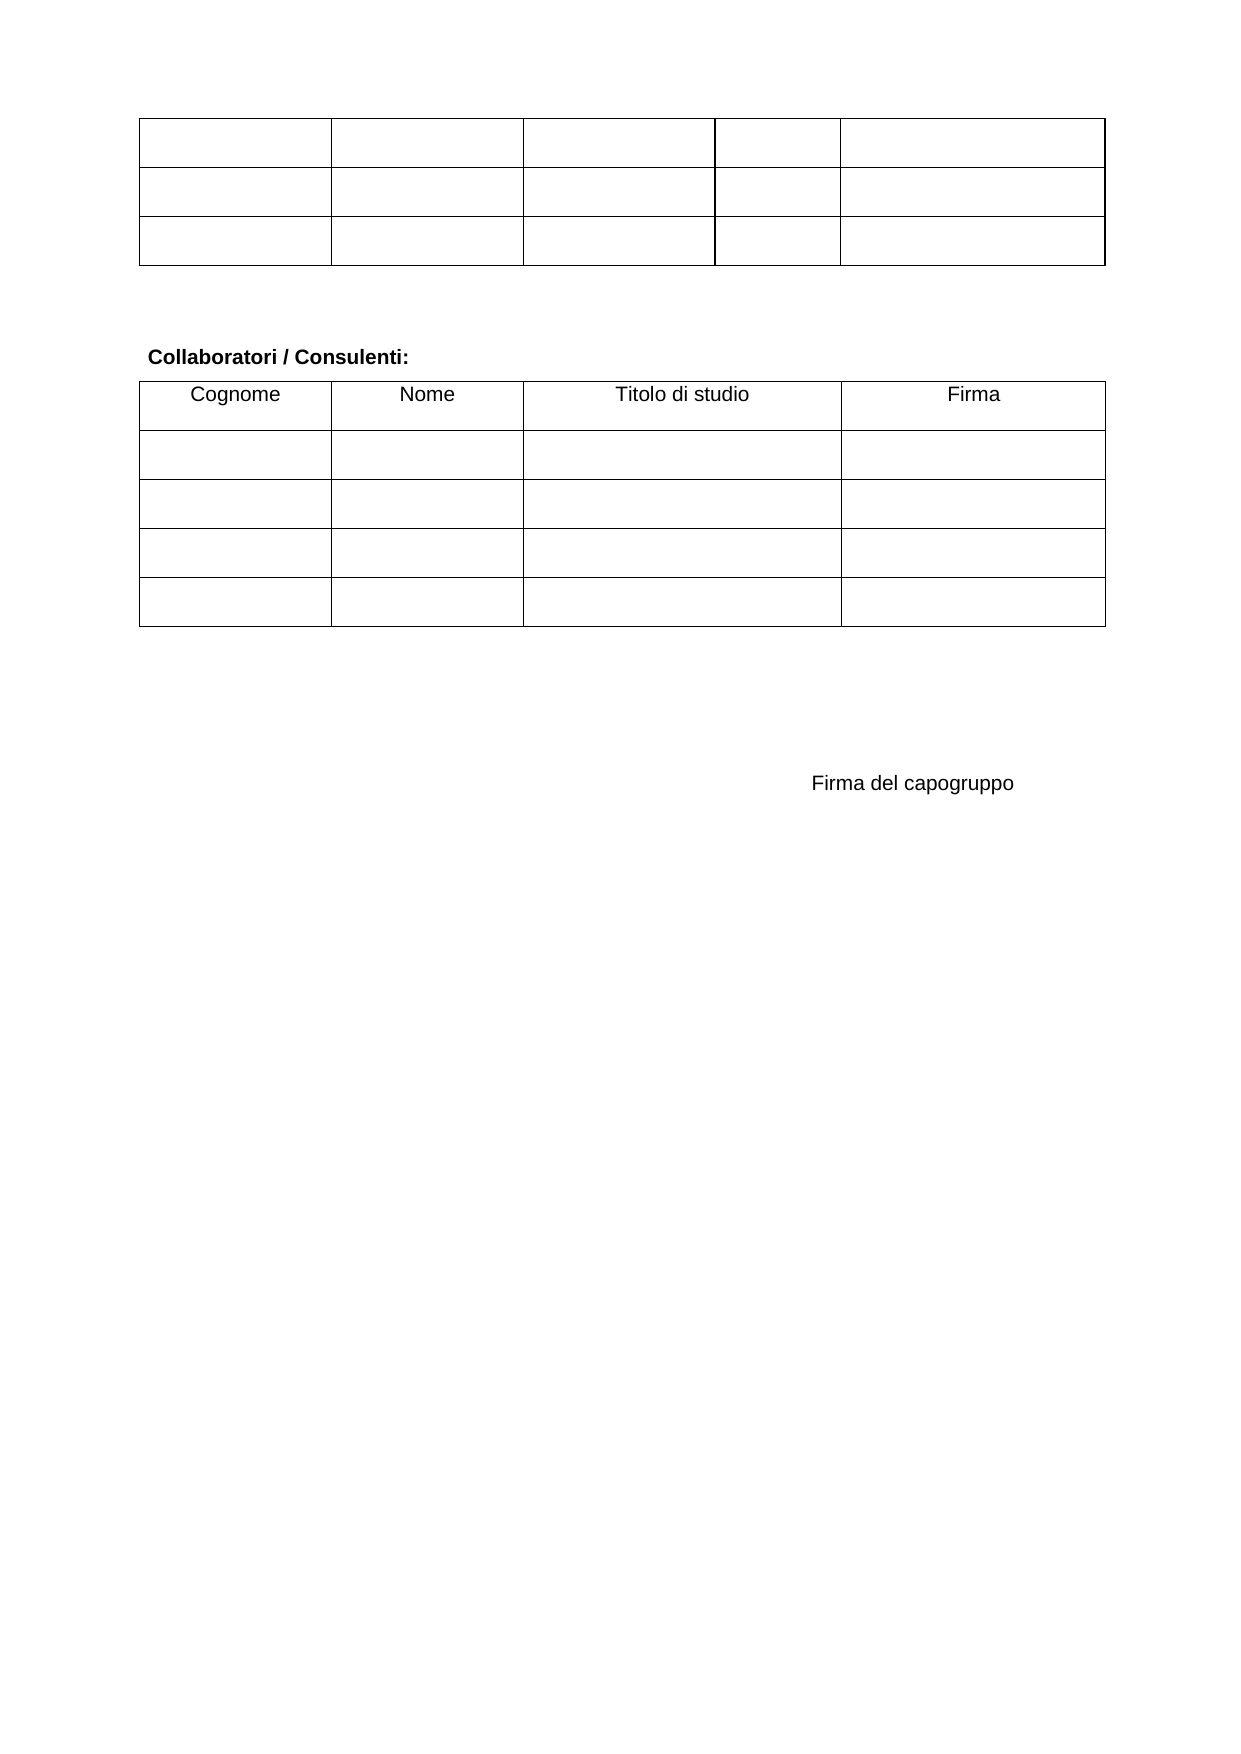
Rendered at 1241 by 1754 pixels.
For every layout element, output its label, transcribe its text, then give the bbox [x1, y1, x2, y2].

table_cell [842, 480, 1105, 528]
table_header Cognome [140, 382, 331, 430]
table_cell [140, 529, 331, 577]
text Collaboratori / Consulenti: [148, 345, 1122, 369]
table_cell [716, 217, 840, 265]
table_cell [524, 168, 714, 216]
table_header Titolo di studio [524, 382, 841, 430]
table_cell [842, 578, 1105, 626]
table_cell [841, 168, 1104, 216]
table_cell [524, 529, 841, 577]
table_cell [716, 119, 840, 167]
table_cell [841, 119, 1104, 167]
table_cell [842, 529, 1105, 577]
table_cell [332, 217, 523, 265]
table_cell [332, 529, 523, 577]
table_header Nome [332, 382, 523, 430]
table_cell [841, 217, 1104, 265]
table_cell [140, 168, 331, 216]
table_cell [332, 480, 523, 528]
table_cell [140, 217, 331, 265]
table_cell [140, 480, 331, 528]
table_cell [140, 431, 331, 479]
table_cell [140, 119, 331, 167]
table_cell [332, 119, 523, 167]
table_cell [524, 431, 841, 479]
table_header Firma [842, 382, 1105, 430]
table_cell [332, 578, 523, 626]
table_cell [524, 217, 714, 265]
table_cell [524, 480, 841, 528]
table_cell [332, 431, 523, 479]
table_cell [140, 578, 331, 626]
table_cell [716, 168, 840, 216]
table_cell [524, 119, 714, 167]
table_cell [332, 168, 523, 216]
table_cell [524, 578, 841, 626]
text Firma del capogruppo [738, 771, 1122, 795]
table_cell [842, 431, 1105, 479]
